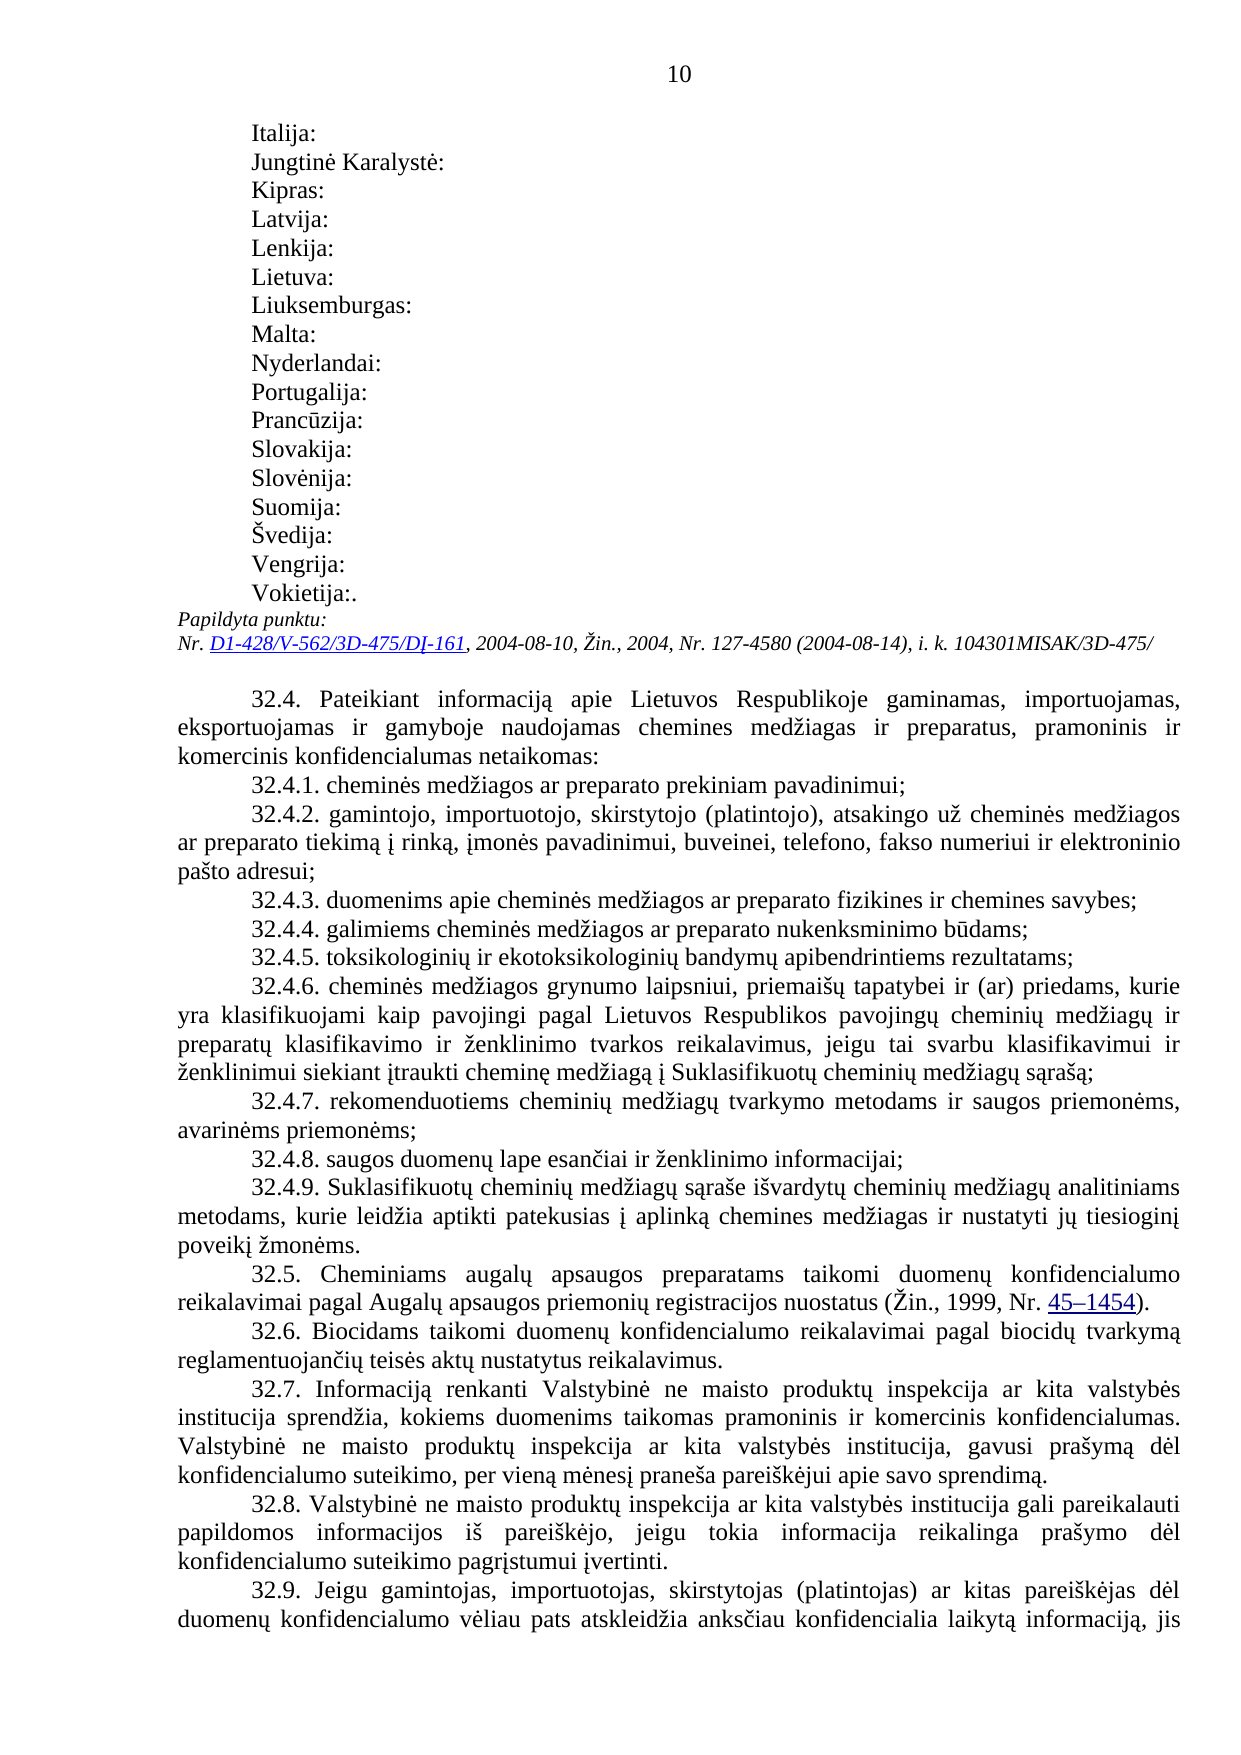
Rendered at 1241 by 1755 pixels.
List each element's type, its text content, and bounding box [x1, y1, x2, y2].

text 32.7. Informaciją renkanti Valstybinė ne maisto produktų inspekcija ar kita valstybės institucija sprendžia, kokiems duomenims taikomas pramoninis ir komercinis konfidencialumas. Valstybinė ne maisto produktų inspekcija ar kita valstybės institucija, gavusi prašymą dėl konfidencialumo suteikimo, per vieną mėnesį praneša pareiškėjui apie savo sprendimą. [177, 1374, 1181, 1489]
text 32.8. Valstybinė ne maisto produktų inspekcija ar kita valstybės institucija gali pareikalauti papildomos informacijos iš pareiškėjo, jeigu tokia informacija reikalinga prašymo dėl konfidencialumo suteikimo pagrįstumui įvertinti. [177, 1489, 1181, 1575]
text Slovėnija: [177, 463, 1181, 492]
text Vengrija: [177, 549, 1181, 578]
text 32.4. Pateikiant informaciją apie Lietuvos Respublikoje gaminamas, importuojamas, eksportuojamas ir gamyboje naudojamas chemines medžiagas ir preparatus, pramoninis ir komercinis konfidencialumas netaikomas: [177, 684, 1181, 770]
text Nr. D1-428/V-562/3D-475/DĮ-161, 2004-08-10, Žin., 2004, Nr. 127-4580 (2004-08-14), i. k. 104301MISAK/3D-475/ [177, 631, 1181, 655]
text 32.4.2. gamintojo, importuotojo, skirstytojo (platintojo), atsakingo už cheminės medžiagos ar preparato tiekimą į rinką, įmonės pavadinimui, buveinei, telefono, fakso numeriui ir elektroninio pašto adresui; [177, 799, 1181, 885]
text Latvija: [177, 204, 1181, 233]
text 32.4.4. galimiems cheminės medžiagos ar preparato nukenksminimo būdams; [177, 914, 1181, 942]
text Portugalija: [177, 377, 1181, 406]
text Malta: [177, 319, 1181, 348]
text Prancūzija: [177, 406, 1181, 434]
text 32.9. Jeigu gamintojas, importuotojas, skirstytojas (platintojas) ar kitas pareiškėjas dėl duomenų konfidencialumo vėliau pats atskleidžia anksčiau konfidencialia laikytą informaciją, jis [177, 1575, 1181, 1632]
text 32.6. Biocidams taikomi duomenų konfidencialumo reikalavimai pagal biocidų tvarkymą reglamentuojančių teisės aktų nustatytus reikalavimus. [177, 1316, 1181, 1374]
text 32.4.9. Suklasifikuotų cheminių medžiagų sąraše išvardytų cheminių medžiagų analitiniams metodams, kurie leidžia aptikti patekusias į aplinką chemines medžiagas ir nustatyti jų tiesioginį poveikį žmonėms. [177, 1172, 1181, 1259]
text 32.4.1. cheminės medžiagos ar preparato prekiniam pavadinimui; [177, 770, 1181, 799]
text 32.4.6. cheminės medžiagos grynumo laipsniui, priemaišų tapatybei ir (ar) priedams, kurie yra klasifikuojami kaip pavojingi pagal Lietuvos Respublikos pavojingų cheminių medžiagų ir preparatų klasifikavimo ir ženklinimo tvarkos reikalavimus, jeigu tai svarbu klasifikavimui ir ženklinimui siekiant įtraukti cheminę medžiagą į Suklasifikuotų cheminių medžiagų sąrašą; [177, 971, 1181, 1086]
text Liuksemburgas: [177, 291, 1181, 319]
text 32.4.5. toksikologinių ir ekotoksikologinių bandymų apibendrintiems rezultatams; [177, 942, 1181, 971]
text 32.4.7. rekomenduotiems cheminių medžiagų tvarkymo metodams ir saugos priemonėms, avarinėms priemonėms; [177, 1086, 1181, 1144]
text Nyderlandai: [177, 348, 1181, 377]
text 32.4.3. duomenims apie cheminės medžiagos ar preparato fizikines ir chemines savybes; [177, 885, 1181, 914]
text Slovakija: [177, 434, 1181, 463]
text Lietuva: [177, 262, 1181, 291]
text 32.5. Cheminiams augalų apsaugos preparatams taikomi duomenų konfidencialumo reikalavimai pagal Augalų apsaugos priemonių registracijos nuostatus (Žin., 1999, Nr. 45–1454). [177, 1259, 1181, 1316]
text Jungtinė Karalystė: [177, 147, 1181, 176]
text Papildyta punktu: [177, 607, 1181, 631]
text Italija: [177, 118, 1181, 147]
text Lenkija: [177, 233, 1181, 262]
text Suomija: [177, 492, 1181, 521]
text Kipras: [177, 176, 1181, 204]
text Švedija: [177, 521, 1181, 549]
text 32.4.8. saugos duomenų lape esančiai ir ženklinimo informacijai; [177, 1144, 1181, 1172]
text Vokietija:. [177, 578, 1181, 607]
